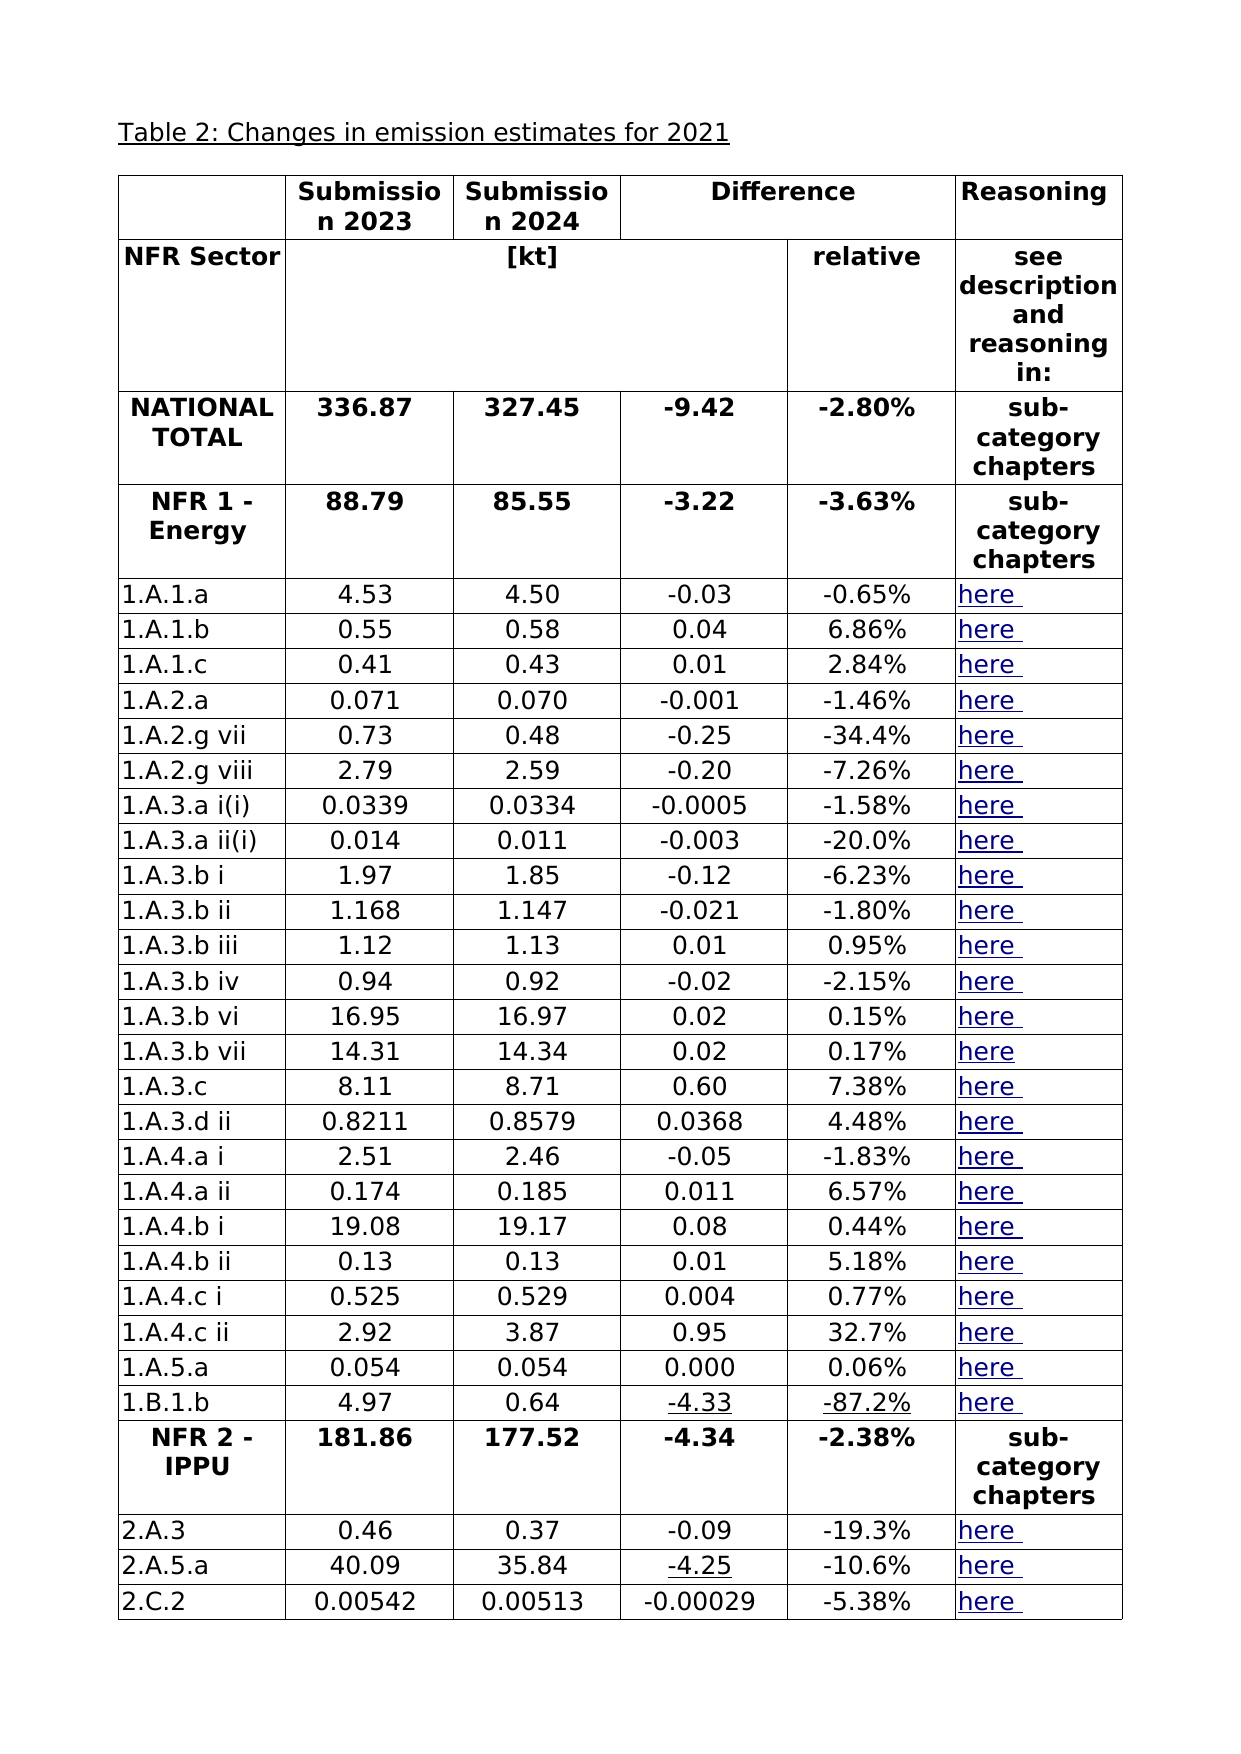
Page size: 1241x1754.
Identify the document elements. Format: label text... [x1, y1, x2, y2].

table_cell 0.44% [788, 1210, 955, 1244]
table_cell -4.33 [621, 1386, 787, 1420]
table_cell 1.A.2.g viii [119, 754, 285, 788]
table_cell 6.86% [788, 614, 955, 648]
table_cell 32.7% [788, 1316, 955, 1350]
table_cell 0.02 [621, 1035, 787, 1069]
table_cell 0.41 [286, 649, 453, 683]
table_cell 1.A.3.a ii(i) [119, 824, 285, 858]
table_cell 0.185 [454, 1175, 620, 1209]
table_cell -2.15% [788, 965, 955, 999]
table_cell -87.2% [788, 1386, 955, 1420]
table_cell -2.38% [788, 1421, 955, 1513]
table_cell 2.79 [286, 754, 453, 788]
table_cell -0.09 [621, 1515, 787, 1548]
table_cell -0.003 [621, 824, 787, 858]
table_cell 0.529 [454, 1281, 620, 1315]
table_cell sub-category chapters [956, 1421, 1122, 1513]
table_cell 14.31 [286, 1035, 453, 1069]
table_cell 16.95 [286, 1000, 453, 1034]
table_header Reasoning [956, 176, 1122, 239]
text Table 2: Changes in emission estimates for 2021 [118, 118, 1122, 147]
table_cell 2.46 [454, 1140, 620, 1174]
table_cell 1.147 [454, 895, 620, 928]
table_cell here [956, 649, 1122, 683]
table_cell here [956, 1000, 1122, 1034]
table_cell 4.48% [788, 1105, 955, 1139]
table_cell -3.22 [621, 485, 787, 577]
table_cell -0.12 [621, 859, 787, 893]
table_cell 14.34 [454, 1035, 620, 1069]
table_cell 88.79 [286, 485, 453, 577]
table_cell -1.58% [788, 789, 955, 823]
table_header [119, 176, 285, 239]
table_cell -9.42 [621, 392, 787, 484]
table_cell 0.070 [454, 684, 620, 718]
table_cell 2.A.5.a [119, 1550, 285, 1584]
table_cell 1.A.3.b vi [119, 1000, 285, 1034]
table_cell 2.A.3 [119, 1515, 285, 1548]
table_cell 2.C.2 [119, 1585, 285, 1619]
table_cell NATIONAL TOTAL [119, 392, 285, 484]
table_cell 336.87 [286, 392, 453, 484]
table_cell -0.05 [621, 1140, 787, 1174]
table_cell -20.0% [788, 824, 955, 858]
table_cell here [956, 1070, 1122, 1104]
table_cell -4.25 [621, 1550, 787, 1584]
table_cell here [956, 1316, 1122, 1350]
table_cell 0.8579 [454, 1105, 620, 1139]
table_cell 0.55 [286, 614, 453, 648]
table_cell [kt] [286, 240, 787, 391]
table_cell 0.00513 [454, 1585, 620, 1619]
table_cell 1.A.4.b ii [119, 1246, 285, 1279]
table_cell 4.50 [454, 579, 620, 613]
table_cell here [956, 1210, 1122, 1244]
table_cell 1.13 [454, 930, 620, 964]
table_cell 0.46 [286, 1515, 453, 1548]
table_cell NFR Sector [119, 240, 285, 391]
table_cell here [956, 1585, 1122, 1619]
table_cell 0.0334 [454, 789, 620, 823]
table_cell 0.01 [621, 1246, 787, 1279]
table_cell 0.43 [454, 649, 620, 683]
table_cell 0.02 [621, 1000, 787, 1034]
table_cell -6.23% [788, 859, 955, 893]
table_cell -1.83% [788, 1140, 955, 1174]
table_cell 181.86 [286, 1421, 453, 1513]
table_cell 0.64 [454, 1386, 620, 1420]
table_cell 0.01 [621, 930, 787, 964]
table_cell here [956, 824, 1122, 858]
table_cell 0.00542 [286, 1585, 453, 1619]
table_cell -7.26% [788, 754, 955, 788]
table_cell here [956, 1386, 1122, 1420]
table_cell -5.38% [788, 1585, 955, 1619]
table_cell 85.55 [454, 485, 620, 577]
table_cell see description and reasoning in: [956, 240, 1122, 391]
table_cell relative [788, 240, 955, 391]
table_cell 0.37 [454, 1515, 620, 1548]
table_cell 35.84 [454, 1550, 620, 1584]
table_cell 1.A.4.c ii [119, 1316, 285, 1350]
table_cell 0.95 [621, 1316, 787, 1350]
table_cell -0.03 [621, 579, 787, 613]
table_cell -4.34 [621, 1421, 787, 1513]
table_cell here [956, 1140, 1122, 1174]
table_cell 5.18% [788, 1246, 955, 1279]
table_cell NFR 2 - IPPU [119, 1421, 285, 1513]
table_cell 0.77% [788, 1281, 955, 1315]
table_cell 0.73 [286, 719, 453, 753]
table_cell here [956, 579, 1122, 613]
table_cell 1.A.1.b [119, 614, 285, 648]
table_cell 0.004 [621, 1281, 787, 1315]
table_cell 1.97 [286, 859, 453, 893]
table_cell 1.A.2.a [119, 684, 285, 718]
table_cell 1.A.3.b iv [119, 965, 285, 999]
table_header Submission 2024 [454, 176, 620, 239]
table_cell -0.20 [621, 754, 787, 788]
table_cell 0.011 [621, 1175, 787, 1209]
table_cell 8.11 [286, 1070, 453, 1104]
table_cell -34.4% [788, 719, 955, 753]
table_cell here [956, 614, 1122, 648]
table_cell 1.A.3.a i(i) [119, 789, 285, 823]
table_cell 19.08 [286, 1210, 453, 1244]
table_cell 1.A.2.g vii [119, 719, 285, 753]
table_cell here [956, 859, 1122, 893]
table_cell 1.A.3.b vii [119, 1035, 285, 1069]
table_cell 0.06% [788, 1351, 955, 1385]
table_cell NFR 1 - Energy [119, 485, 285, 577]
table_cell 2.92 [286, 1316, 453, 1350]
table_cell 0.000 [621, 1351, 787, 1385]
table_cell here [956, 754, 1122, 788]
table_cell 1.A.5.a [119, 1351, 285, 1385]
table_cell 327.45 [454, 392, 620, 484]
table_cell 0.60 [621, 1070, 787, 1104]
table_cell sub-category chapters [956, 392, 1122, 484]
table_cell -1.80% [788, 895, 955, 928]
table_cell 1.B.1.b [119, 1386, 285, 1420]
table_cell 0.94 [286, 965, 453, 999]
table_cell here [956, 930, 1122, 964]
table_cell 8.71 [454, 1070, 620, 1104]
table_cell here [956, 1035, 1122, 1069]
table_cell here [956, 1105, 1122, 1139]
table_cell 0.014 [286, 824, 453, 858]
table_cell -0.001 [621, 684, 787, 718]
table_cell 1.A.3.d ii [119, 1105, 285, 1139]
table_cell here [956, 1281, 1122, 1315]
table_cell 0.92 [454, 965, 620, 999]
table_cell 19.17 [454, 1210, 620, 1244]
table_cell 1.A.4.c i [119, 1281, 285, 1315]
table_cell 4.97 [286, 1386, 453, 1420]
table_cell here [956, 965, 1122, 999]
table_cell 0.054 [454, 1351, 620, 1385]
table_cell 0.17% [788, 1035, 955, 1069]
table_cell sub-category chapters [956, 485, 1122, 577]
table_cell 4.53 [286, 579, 453, 613]
table_cell -19.3% [788, 1515, 955, 1548]
table_cell 0.0368 [621, 1105, 787, 1139]
table_cell 1.A.3.b ii [119, 895, 285, 928]
table_cell 1.A.4.b i [119, 1210, 285, 1244]
table_cell 0.13 [454, 1246, 620, 1279]
table_cell 0.8211 [286, 1105, 453, 1139]
table_cell -0.25 [621, 719, 787, 753]
table_cell 0.011 [454, 824, 620, 858]
table_cell 1.A.1.a [119, 579, 285, 613]
table_cell 1.A.1.c [119, 649, 285, 683]
table_cell -10.6% [788, 1550, 955, 1584]
table_cell 1.12 [286, 930, 453, 964]
table_cell here [956, 719, 1122, 753]
table_header Submission 2023 [286, 176, 453, 239]
table_cell 1.A.4.a ii [119, 1175, 285, 1209]
table_cell 0.48 [454, 719, 620, 753]
table_cell here [956, 1550, 1122, 1584]
table_header Difference [621, 176, 955, 239]
table_cell here [956, 1351, 1122, 1385]
table_cell 0.58 [454, 614, 620, 648]
table_cell -0.0005 [621, 789, 787, 823]
table_cell -3.63% [788, 485, 955, 577]
table_cell -1.46% [788, 684, 955, 718]
table_cell 0.071 [286, 684, 453, 718]
table_cell 7.38% [788, 1070, 955, 1104]
table_cell 2.51 [286, 1140, 453, 1174]
table_cell here [956, 789, 1122, 823]
table_cell 0.95% [788, 930, 955, 964]
table_cell 3.87 [454, 1316, 620, 1350]
table_cell -0.021 [621, 895, 787, 928]
table_cell 1.A.4.a i [119, 1140, 285, 1174]
table_cell here [956, 895, 1122, 928]
table_cell 0.525 [286, 1281, 453, 1315]
table_cell 0.15% [788, 1000, 955, 1034]
table_cell 2.59 [454, 754, 620, 788]
table_cell 16.97 [454, 1000, 620, 1034]
table_cell here [956, 1246, 1122, 1279]
table_cell here [956, 684, 1122, 718]
table_cell 40.09 [286, 1550, 453, 1584]
table_cell 0.08 [621, 1210, 787, 1244]
table_cell -2.80% [788, 392, 955, 484]
table_cell 0.0339 [286, 789, 453, 823]
table_cell -0.02 [621, 965, 787, 999]
table_cell here [956, 1175, 1122, 1209]
table_cell 0.01 [621, 649, 787, 683]
table_cell 1.A.3.b iii [119, 930, 285, 964]
table_cell 1.A.3.c [119, 1070, 285, 1104]
table_cell -0.65% [788, 579, 955, 613]
table_cell 0.174 [286, 1175, 453, 1209]
table_cell 1.168 [286, 895, 453, 928]
table_cell 0.04 [621, 614, 787, 648]
table_cell here [956, 1515, 1122, 1548]
table_cell 0.13 [286, 1246, 453, 1279]
table_cell 6.57% [788, 1175, 955, 1209]
table_cell 177.52 [454, 1421, 620, 1513]
table_cell 2.84% [788, 649, 955, 683]
table_cell 1.A.3.b i [119, 859, 285, 893]
table_cell 1.85 [454, 859, 620, 893]
table_cell -0.00029 [621, 1585, 787, 1619]
table_cell 0.054 [286, 1351, 453, 1385]
